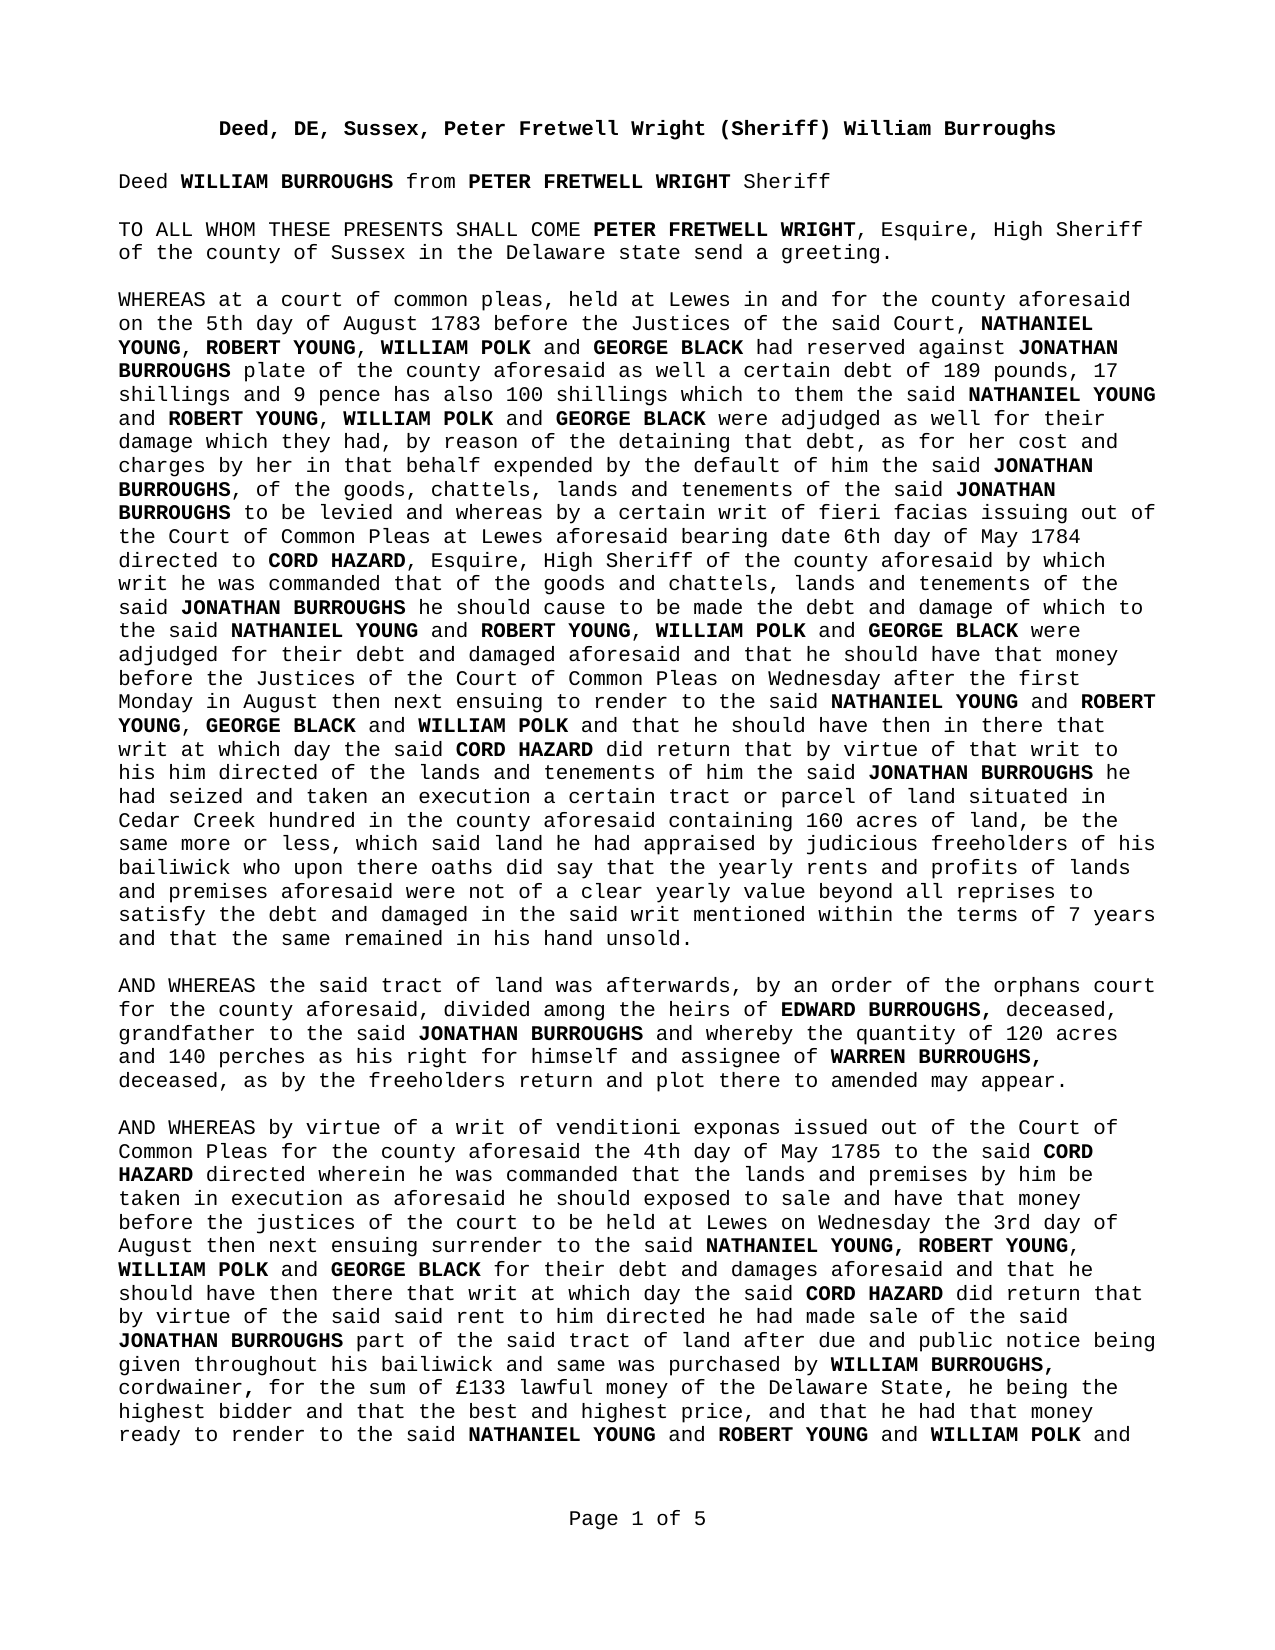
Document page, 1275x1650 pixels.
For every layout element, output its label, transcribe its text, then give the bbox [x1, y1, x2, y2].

text To all whom these presents shall come Peter Fretwell Wright, Esquire, High Sheriff of the county of Sussex in the Delaware state send a greeting. [118, 218, 1157, 266]
text Whereas at a court of common pleas, held at Lewes in and for the county aforesaid on the 5th day of August 1783 before the Justices of the said Court, Nathaniel Young, Robert Young, William Polk and George black had reserved against Jonathan Burroughs plate of the county aforesaid as well a certain debt of 189 pounds, 17 shillings and 9 pence has also 100 shillings which to them the said Nathaniel Young and Robert Young, William Polk and George black were adjudged as well for their damage which they had, by reason of the detaining that debt, as for her cost and charges by her in that behalf expended by the default of him the said Jonathan Burroughs, of the goods, chattels, lands and tenements of the said Jonathan Burroughs to be levied and whereas by a certain writ of fieri facias issuing out of the Court of Common Pleas at Lewes aforesaid bearing date 6th day of May 1784 directed to Cord Hazard, Esquire, High Sheriff of the county aforesaid by which writ he was commanded that of the goods and chattels, lands and tenements of the said Jonathan Burroughs he should cause to be made the debt and damage of which to the said Nathaniel Young and Robert Young, William Polk and George black were adjudged for their debt and damaged aforesaid and that he should have that money before the Justices of the Court of Common Pleas on Wednesday after the first Monday in August then next ensuing to render to the said Nathaniel Young and Robert Young, George black and William Polk and that he should have then in there that writ at which day the said Cord Hazard did return that by virtue of that writ to his him directed of the lands and tenements of him the said Jonathan Burroughs he had seized and taken an execution a certain tract or parcel of land situated in Cedar Creek hundred in the county aforesaid containing 160 acres of land, be the same more or less, which said land he had appraised by judicious freeholders of his bailiwick who upon there oaths did say that the yearly rents and profits of lands and premises aforesaid were not of a clear yearly value beyond all reprises to satisfy the debt and damaged in the said writ mentioned within the terms of 7 years and that the same remained in his hand unsold. [118, 289, 1157, 952]
text And whereas by virtue of a writ of venditioni exponas issued out of the Court of Common Pleas for the county aforesaid the 4th day of May 1785 to the said Cord Hazard directed wherein he was commanded that the lands and premises by him be taken in execution as aforesaid he should exposed to sale and have that money before the justices of the court to be held at Lewes on Wednesday the 3rd day of August then next ensuing surrender to the said Nathaniel Young, Robert Young, William POLK and George black for their debt and damages aforesaid and that he should have then there that writ at which day the said Cord Hazard did return that by virtue of the said said rent to him directed he had made sale of the said Jonathan Burroughs part of the said tract of land after due and public notice being given throughout his bailiwick and same was purchased by William Burroughs, cordwainer, for the sum of £133 lawful money of the Delaware State, he being the highest bidder and that the best and highest price, and that he had that money ready to render to the said Nathaniel Young and Robert Young and William Polk and [118, 1117, 1157, 1448]
text And whereas the said tract of land was afterwards, by an order of the orphans court for the county aforesaid, divided among the heirs of Edward Burroughs, deceased, grandfather to the said Jonathan Burroughs and whereby the quantity of 120 acres and 140 perches as his right for himself and assignee of Warren Burroughs, deceased, as by the freeholders return and plot there to amended may appear. [118, 975, 1157, 1093]
text Deed William Burroughs from Peter Fretwell Wright Sheriff [118, 171, 1157, 195]
